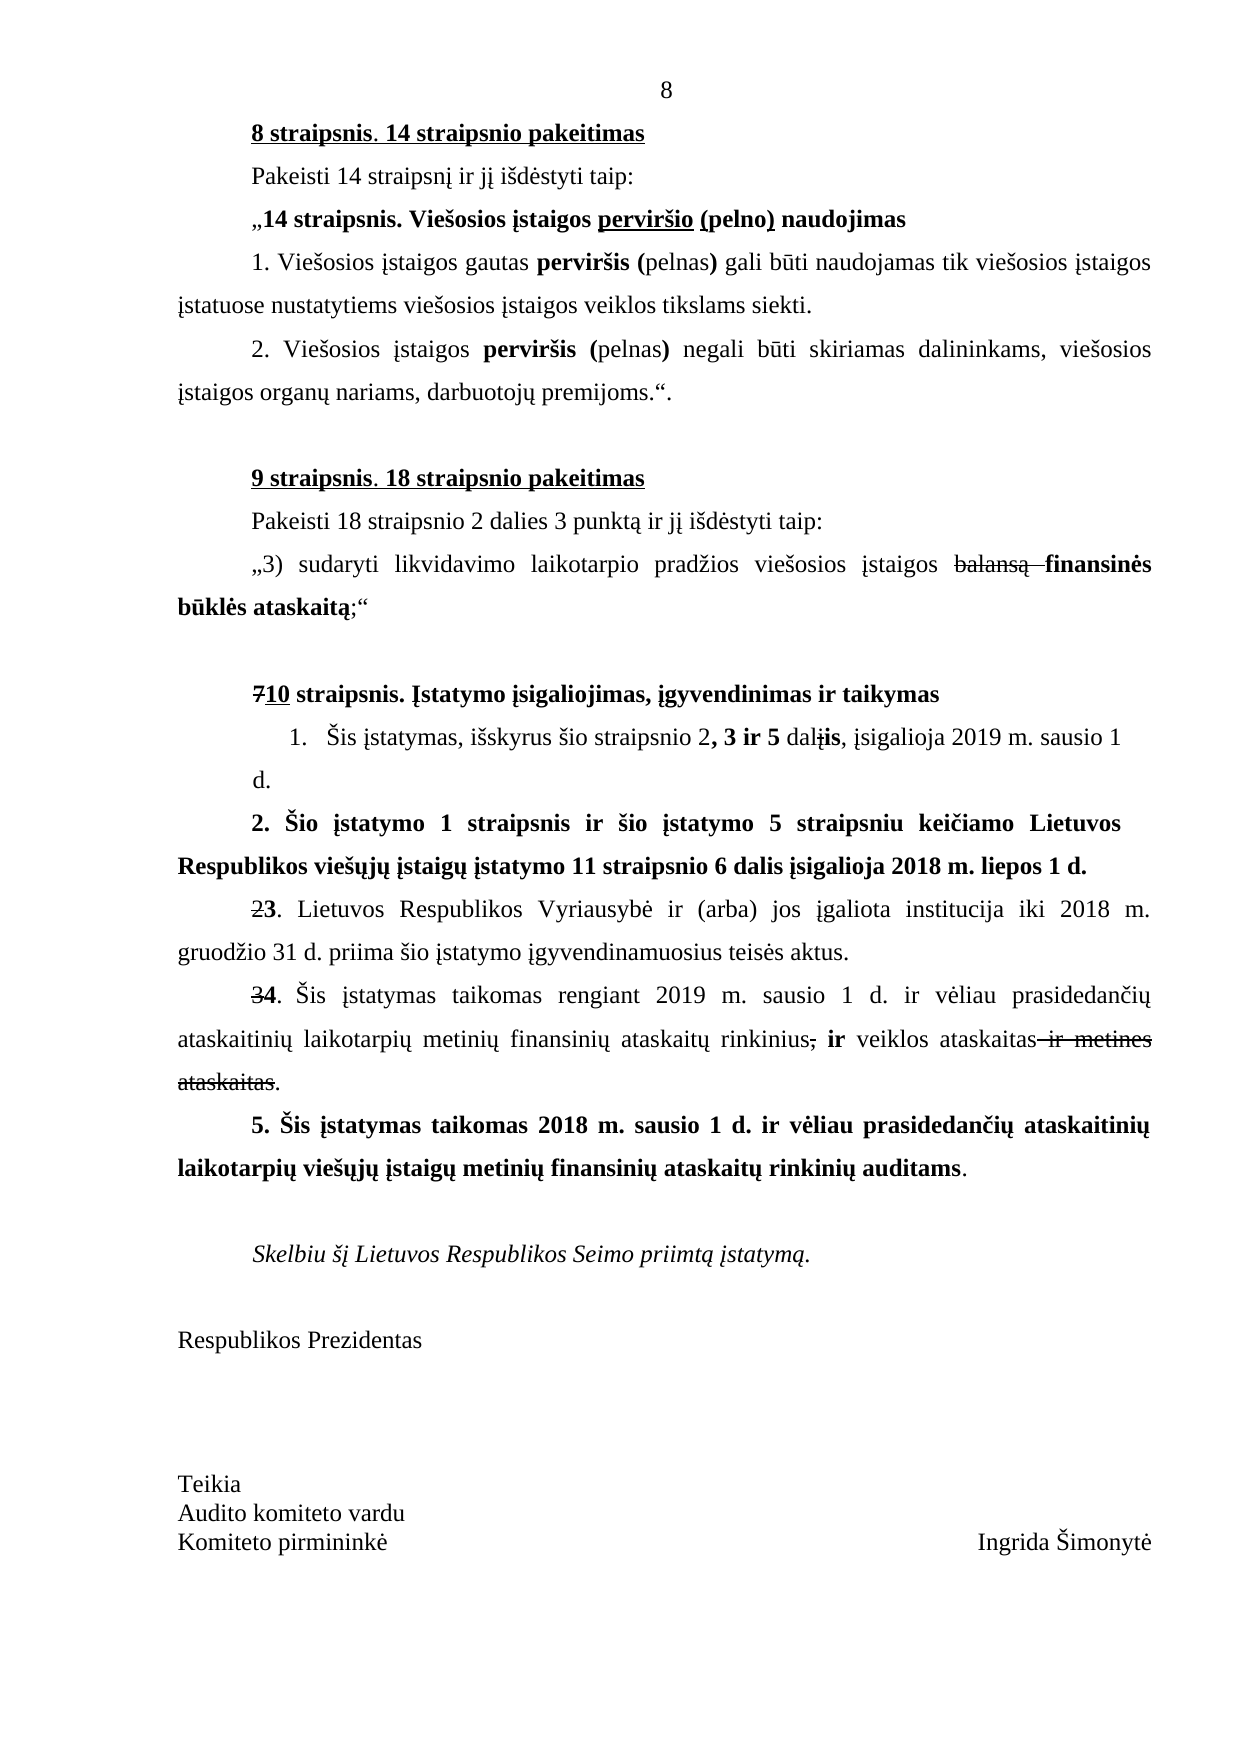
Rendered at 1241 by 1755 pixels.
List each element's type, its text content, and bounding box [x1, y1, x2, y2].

text „3) sudaryti likvidavimo laikotarpio pradžios viešosios įstaigos balansą finansinės būklės ataskaitą;“ [177, 549, 1152, 621]
text „14 straipsnis. Viešosios įstaigos perviršio (pelno) naudojimas [177, 204, 1152, 233]
text 2. Viešosios įstaigos perviršis (pelnas) negali būti skiriamas dalininkams, viešosios įstaigos organų nariams, darbuotojų premijoms.“. [177, 334, 1152, 406]
text 2. Šio įstatymo 1 straipsnis ir šio įstatymo 5 straipsniu keičiamo Lietuvos Respublikos viešųjų įstaigų įstatymo 11 straipsnio 6 dalis įsigalioja 2018 m. liepos 1 d. [177, 808, 1122, 880]
text Teikia [177, 1469, 1152, 1498]
text Skelbiu šį Lietuvos Respublikos Seimo priimtą įstatymą. [177, 1239, 1152, 1268]
text 9 straipsnis. 18 straipsnio pakeitimas [177, 463, 1152, 492]
text 8 straipsnis. 14 straipsnio pakeitimas [177, 118, 1152, 147]
text Komiteto pirmininkė Ingrida Šimonytė [177, 1527, 1152, 1556]
text Pakeisti 14 straipsnį ir jį išdėstyti taip: [177, 161, 1152, 190]
text Pakeisti 18 straipsnio 2 dalies 3 punktą ir jį išdėstyti taip: [177, 506, 1152, 535]
text 1. Viešosios įstaigos gautas perviršis (pelnas) gali būti naudojamas tik viešosios įstaigos įstatuose nustatytiems viešosios įstaigos veiklos tikslams siekti. [177, 247, 1152, 319]
text Audito komiteto vardu [177, 1498, 1152, 1527]
text 23. Lietuvos Respublikos Vyriausybė ir (arba) jos įgaliota institucija iki 2018 m. gruodžio 31 d. priima šio įstatymo įgyvendinamuosius teisės aktus. [177, 894, 1152, 966]
list Šis įstatymas, išskyrus šio straipsnio 2, 3 ir 5 dalįis, įsigalioja 2019 m. sausio 1 d. [215, 722, 1122, 794]
text 710 straipsnis. Įstatymo įsigaliojimas, įgyvendinimas ir taikymas [177, 679, 1152, 707]
text 5. Šis įstatymas taikomas 2018 m. sausio 1 d. ir vėliau prasidedančių ataskaitinių laikotarpių viešųjų įstaigų metinių finansinių ataskaitų rinkinių auditams. [177, 1110, 1152, 1182]
text Respublikos Prezidentas [177, 1326, 1152, 1354]
text 34. Šis įstatymas taikomas rengiant 2019 m. sausio 1 d. ir vėliau prasidedančių ataskaitinių laikotarpių metinių finansinių ataskaitų rinkinius, ir veiklos ataskaitas ir metines ataskaitas. [177, 981, 1152, 1096]
